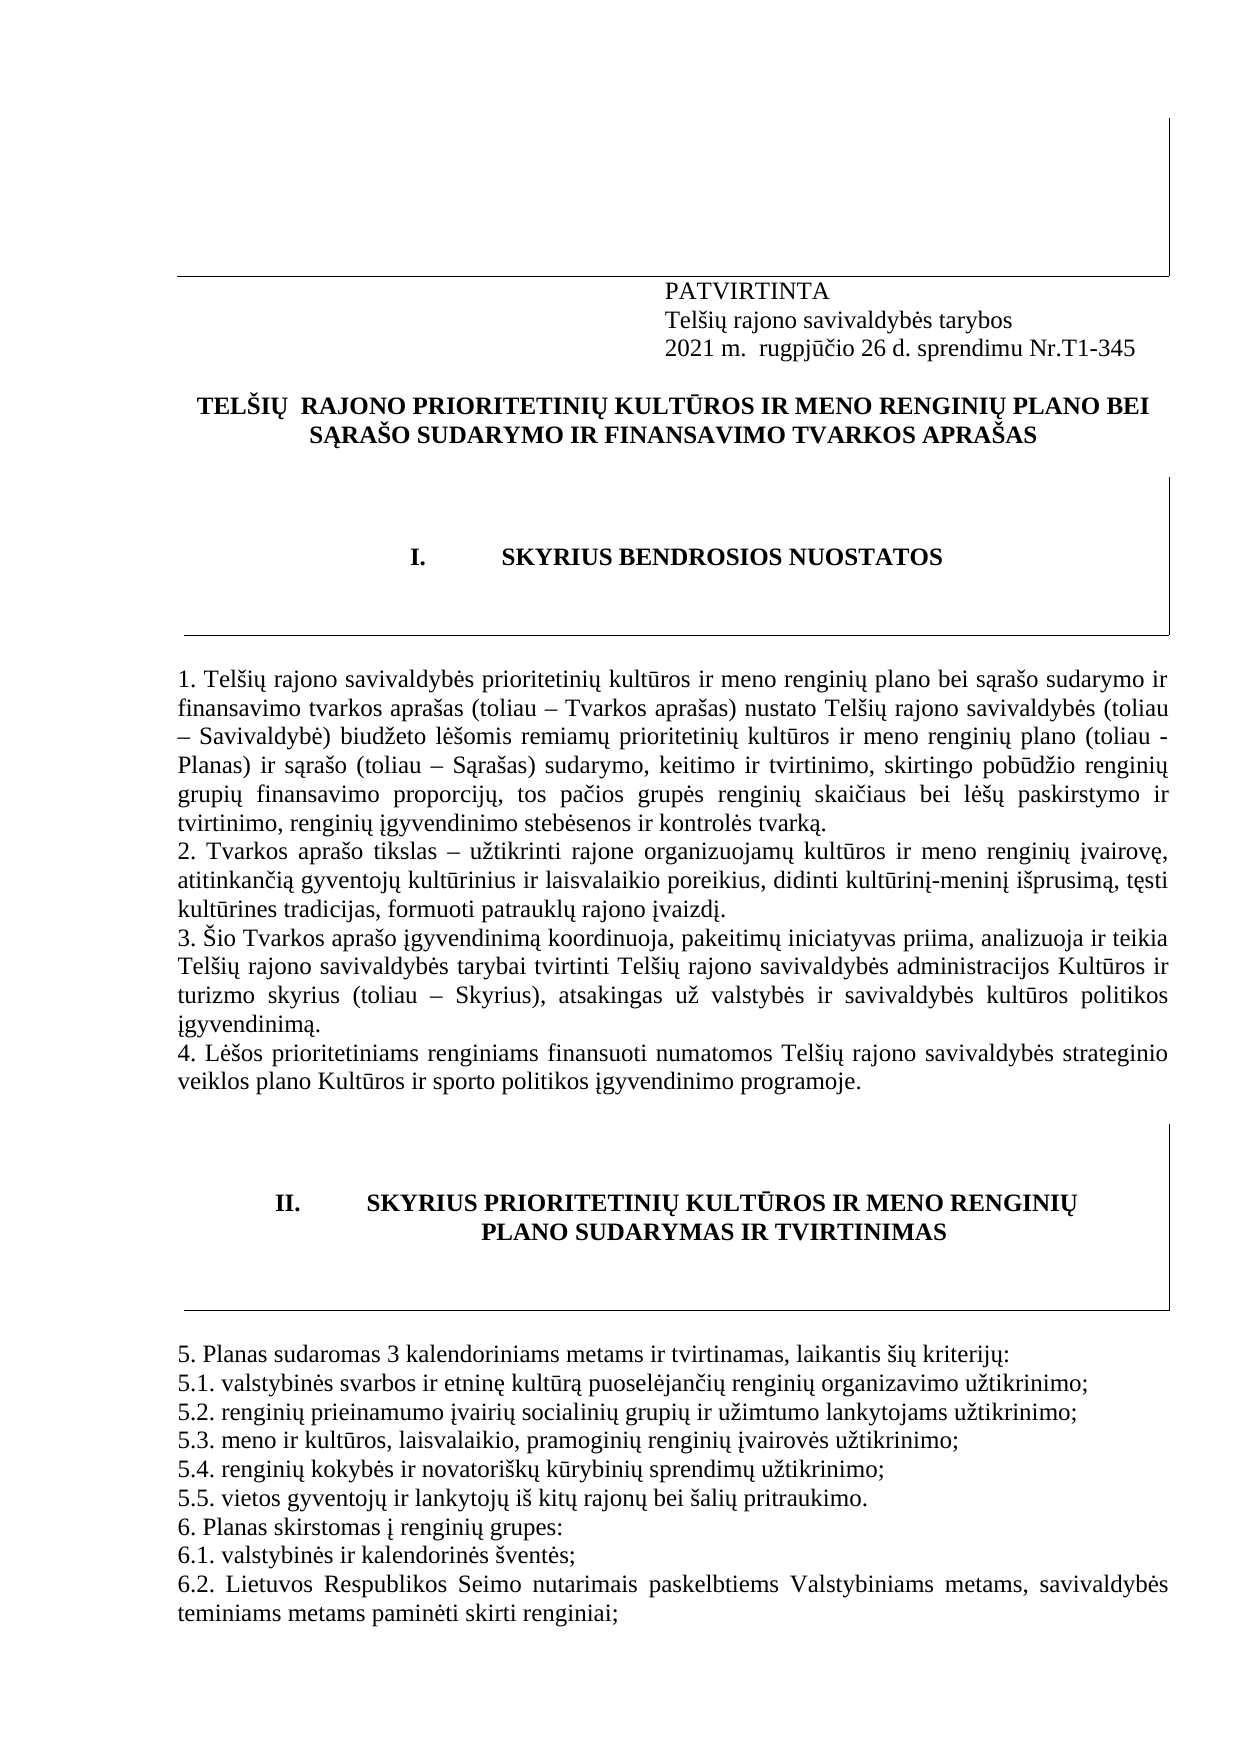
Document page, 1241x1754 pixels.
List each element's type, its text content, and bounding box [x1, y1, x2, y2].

text II. SKYRIUS PRIORITETINIŲ KULTŪROS IR MENO RENGINIŲ PLANO SUDARYMAS IR TVIRTINIMAS [183, 1124, 1169, 1311]
text 5.2. renginių prieinamumo įvairių socialinių grupių ir užimtumo lankytojams užtikrinimo; [177, 1397, 1169, 1426]
text 6.1. valstybinės ir kalendorinės šventės; [177, 1541, 1169, 1569]
text 2. Tvarkos aprašo tikslas – užtikrinti rajone organizuojamų kultūros ir meno renginių įvairovę, atitinkančią gyventojų kultūrinius ir laisvalaikio poreikius, didinti kultūrinį-meninį išprusimą, tęsti kultūrines tradicijas, formuoti patrauklų rajono įvaizdį. [177, 836, 1169, 923]
text PATVIRTINTA [627, 276, 1169, 305]
text I. SKYRIUS BENDROSIOS NUOSTATOS [183, 477, 1169, 635]
text 5. Planas sudaromas 3 kalendoriniams metams ir tvirtinamas, laikantis šių kriterijų: [177, 1339, 1169, 1368]
text 4. Lėšos prioritetiniams renginiams finansuoti numatomos Telšių rajono savivaldybės strateginio veiklos plano Kultūros ir sporto politikos įgyvendinimo programoje. [177, 1038, 1169, 1095]
text 6.2. Lietuvos Respublikos Seimo nutarimais paskelbtiems Valstybiniams metams, savivaldybės teminiams metams paminėti skirti renginiai; [177, 1569, 1169, 1627]
text 6. Planas skirstomas į renginių grupes: [177, 1512, 1169, 1541]
text Telšių rajono savivaldybės tarybos [627, 305, 1169, 333]
text TELŠIŲ RAJONO PRIORITETINIŲ KULTŪROS IR MENO RENGINIŲ PLANO BEI SĄRAŠO SUDARYMO IR FINANSAVIMO TVARKOS APRAŠAS [177, 391, 1169, 448]
text 1. Telšių rajono savivaldybės prioritetinių kultūros ir meno renginių plano bei sąrašo sudarymo ir finansavimo tvarkos aprašas (toliau – Tvarkos aprašas) nustato Telšių rajono savivaldybės (toliau – Savivaldybė) biudžeto lėšomis remiamų prioritetinių kultūros ir meno renginių plano (toliau - Planas) ir sąrašo (toliau – Sąrašas) sudarymo, keitimo ir tvirtinimo, skirtingo pobūdžio renginių grupių finansavimo proporcijų, tos pačios grupės renginių skaičiaus bei lėšų paskirstymo ir tvirtinimo, renginių įgyvendinimo stebėsenos ir kontrolės tvarką. [177, 664, 1169, 836]
text 5.3. meno ir kultūros, laisvalaikio, pramoginių renginių įvairovės užtikrinimo; [177, 1426, 1169, 1454]
text 5.5. vietos gyventojų ir lankytojų iš kitų rajonų bei šalių pritraukimo. [177, 1483, 1169, 1512]
text 3. Šio Tvarkos aprašo įgyvendinimą koordinuoja, pakeitimų iniciatyvas priima, analizuoja ir teikia Telšių rajono savivaldybės tarybai tvirtinti Telšių rajono savivaldybės administracijos Kultūros ir turizmo skyrius (toliau – Skyrius), atsakingas už valstybės ir savivaldybės kultūros politikos įgyvendinimą. [177, 923, 1169, 1038]
text 5.4. renginių kokybės ir novatoriškų kūrybinių sprendimų užtikrinimo; [177, 1454, 1169, 1483]
text 5.1. valstybinės svarbos ir etninę kultūrą puoselėjančių renginių organizavimo užtikrinimo; [177, 1368, 1169, 1397]
text 2021 m. rugpjūčio 26 d. sprendimu Nr.T1-345 [627, 333, 1169, 362]
